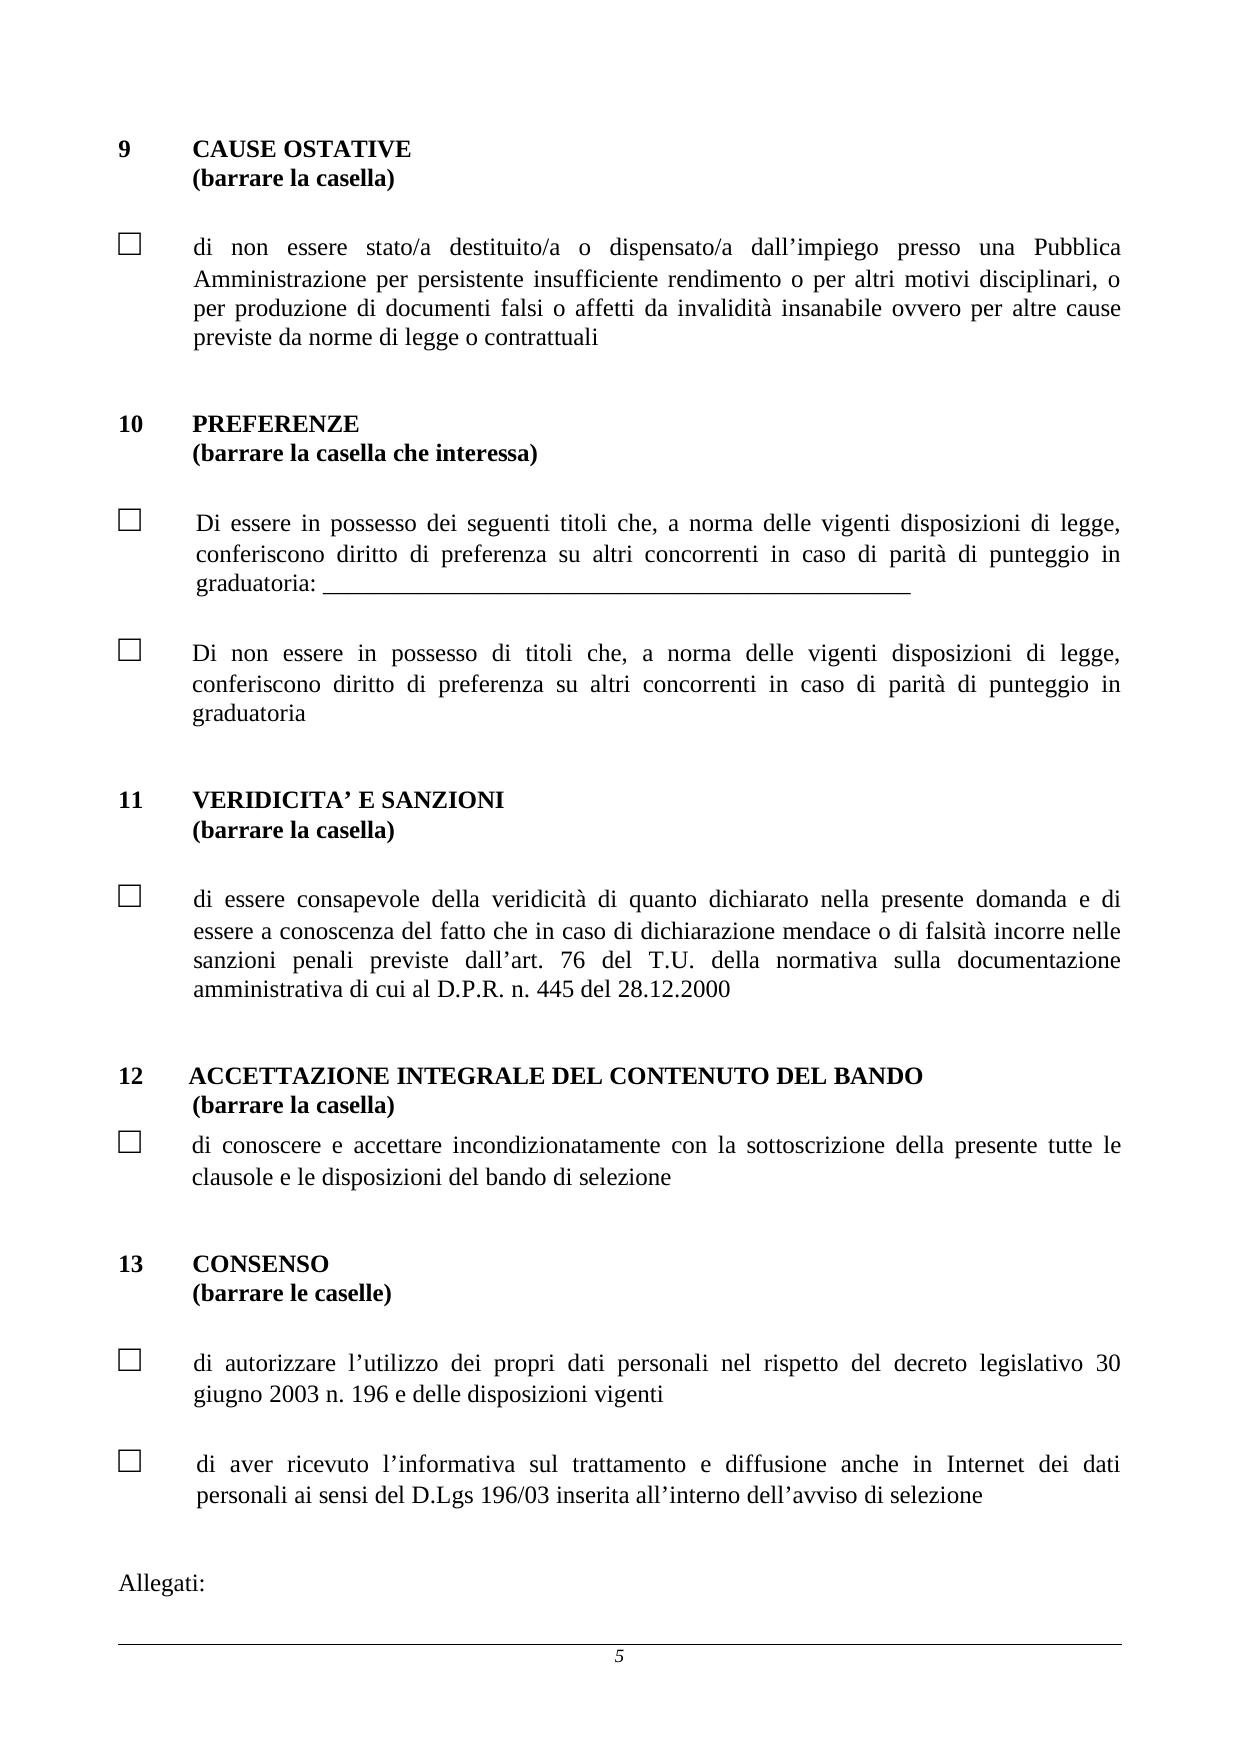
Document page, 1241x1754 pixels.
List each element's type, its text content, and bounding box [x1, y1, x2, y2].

text 13 CONSENSO [118, 1249, 1122, 1278]
text (barrare la casella) [118, 163, 1122, 192]
text (barrare la casella che interessa) [118, 438, 1122, 467]
text (barrare la casella) [118, 1090, 1122, 1119]
text □ Di essere in possesso dei seguenti titoli che, a norma delle vigenti disposizioni di legge, conferiscono diritto di preferenza su altri concorrenti in caso di parità di punteggio in graduatoria: _______________________________________________ [118, 496, 1122, 597]
text □ di autorizzare l’utilizzo dei propri dati personali nel rispetto del decreto legislativo 30 giugno 2003 n. 196 e delle disposizioni vigenti [118, 1336, 1122, 1408]
text (barrare la casella) [118, 814, 1122, 843]
text 11 VERIDICITA’ E SANZIONI [118, 785, 1122, 814]
text □ di conoscere e accettare incondizionatamente con la sottoscrizione della presente tutte le clausole e le disposizioni del bando di selezione [118, 1119, 1122, 1191]
text □ di non essere stato/a destituito/a o dispensato/a dall’impiego presso una Pubblica Amministrazione per persistente insufficiente rendimento o per altri motivi disciplinari, o per produzione di documenti falsi o affetti da invalidità insanabile ovvero per altre cause previste da norme di legge o contrattuali [118, 221, 1122, 351]
text □ Di non essere in possesso di titoli che, a norma delle vigenti disposizioni di legge, conferiscono diritto di preferenza su altri concorrenti in caso di parità di punteggio in graduatoria [118, 626, 1122, 727]
text □ di essere consapevole della veridicità di quanto dichiarato nella presente domanda e di essere a conoscenza del fatto che in caso di dichiarazione mendace o di falsità incorre nelle sanzioni penali previste dall’art. 76 del T.U. della normativa sulla documentazione amministrativa di cui al D.P.R. n. 445 del 28.12.2000 [118, 873, 1122, 1003]
text 12 ACCETTAZIONE INTEGRALE DEL CONTENUTO DEL BANDO [118, 1061, 1122, 1090]
text □ di aver ricevuto l’informativa sul trattamento e diffusione anche in Internet dei dati personali ai sensi del D.Lgs 196/03 inserita all’interno dell’avviso di selezione [118, 1437, 1122, 1509]
text 9 CAUSE OSTATIVE [118, 133, 1122, 163]
text 10 PREFERENZE [118, 409, 1122, 438]
text (barrare le caselle) [118, 1278, 1122, 1307]
text Allegati: [118, 1567, 1122, 1596]
